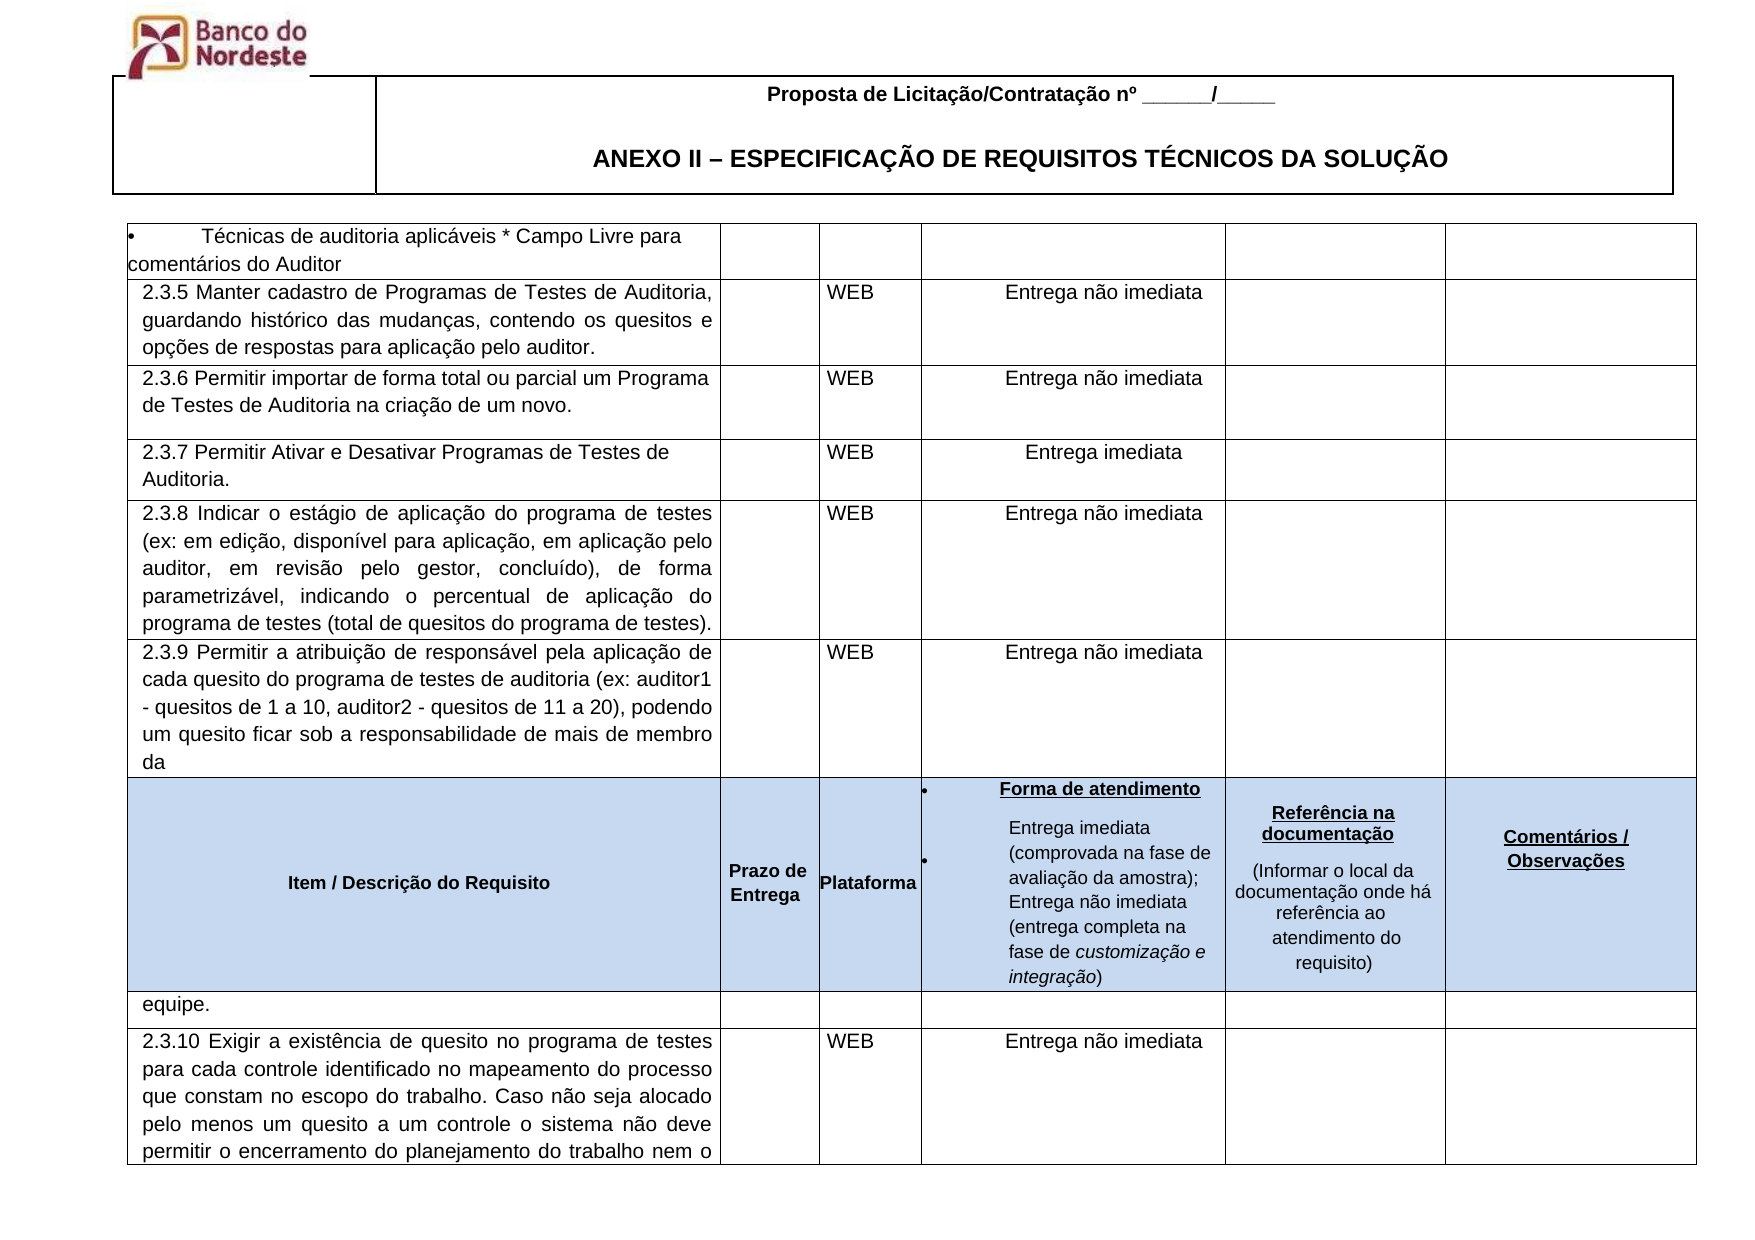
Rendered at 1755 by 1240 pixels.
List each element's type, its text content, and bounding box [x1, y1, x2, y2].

table_cell [922, 440, 999, 500]
table_cell Entrega não imediata [999, 280, 1225, 364]
table_cell Entrega não imediata [999, 366, 1225, 438]
table_cell WEB [820, 501, 921, 638]
table_cell [721, 992, 819, 1028]
table_cell [999, 992, 1225, 1028]
table_cell [1446, 1029, 1696, 1163]
table_cell Forma de atendimento Entrega imediata (comprovada na fase de avaliação da amostra); Entrega não imediata (entrega completa na fase de customização e integração) [999, 778, 1225, 991]
table_cell [1446, 501, 1696, 638]
table_cell WEB [820, 640, 921, 777]
table_cell [1446, 992, 1696, 1028]
table_cell [1446, 224, 1696, 279]
table_cell [922, 778, 999, 991]
table_cell [1226, 280, 1445, 364]
table_cell [1226, 440, 1445, 500]
table_cell [1446, 280, 1696, 364]
table_cell [721, 440, 819, 500]
table_cell [721, 1029, 819, 1163]
table_cell [721, 640, 819, 777]
table_cell Controle envolvido no teste Item do escopo associado Domínio de aplicação do teste (ex: agências, centrais, direção geral etc.) Técnicas de auditoria aplicáveis * Campo Livre para comentários do Auditor [128, 224, 720, 279]
table_cell [1226, 992, 1445, 1028]
table_cell Comentários / Observações [1446, 778, 1696, 991]
table_cell [1226, 366, 1445, 438]
table_cell [1226, 224, 1445, 279]
table_cell [820, 224, 921, 279]
table_cell WEB [820, 440, 921, 500]
table_cell [1226, 1029, 1445, 1163]
table_cell [922, 992, 999, 1028]
table_cell WEB [820, 366, 921, 438]
table_cell 2.3.9 Permitir a atribuição de responsável pela aplicação de cada quesito do programa de testes de auditoria (ex: auditor1 - quesitos de 1 a 10, auditor2 - quesitos de 11 a 20), podendo um quesito ficar sob a responsabilidade de mais de membro da [128, 640, 720, 777]
table_cell 2.3.8 Indicar o estágio de aplicação do programa de testes (ex: em edição, disponível para aplicação, em aplicação pelo auditor, em revisão pelo gestor, concluído), de forma parametrizável, indicando o percentual de aplicação do programa de testes (total de quesitos do programa de testes). [128, 501, 720, 638]
table_cell 2.3.7 Permitir Ativar e Desativar Programas de Testes de Auditoria. [128, 440, 720, 500]
table_cell 2.3.6 Permitir importar de forma total ou parcial um Programa de Testes de Auditoria na criação de um novo. [128, 366, 720, 438]
table_cell 2.3.10 Exigir a existência de quesito no programa de testes para cada controle identificado no mapeamento do processo que constam no escopo do trabalho. Caso não seja alocado pelo menos um quesito a um controle o sistema não deve permitir o encerramento do planejamento do trabalho nem o [128, 1029, 720, 1163]
table_cell [721, 280, 819, 364]
table_cell [922, 224, 999, 279]
table_cell [1446, 366, 1696, 438]
table_cell [1226, 640, 1445, 777]
table_cell [1446, 440, 1696, 500]
table_cell [922, 366, 999, 438]
table_cell WEB [820, 280, 921, 364]
table_cell WEB [820, 1029, 921, 1163]
table_cell Item / Descrição do Requisito [128, 778, 720, 991]
table_cell [922, 1029, 999, 1163]
table_cell Prazo de Entrega [721, 778, 819, 991]
table_cell Entrega imediata [999, 440, 1225, 500]
table_cell [1446, 640, 1696, 777]
table_cell [820, 992, 921, 1028]
table_cell [721, 224, 819, 279]
table_cell [999, 224, 1225, 279]
table_cell Referência na documentação (Informar o local da documentação onde há referência ao atendimento do requisito) [1226, 778, 1445, 991]
table_cell equipe. [128, 992, 720, 1028]
table_cell Entrega não imediata [999, 1029, 1225, 1163]
table_cell [721, 501, 819, 638]
table_cell [721, 366, 819, 438]
table_cell [1226, 501, 1445, 638]
table_cell Entrega não imediata [999, 501, 1225, 638]
table_cell [922, 640, 999, 777]
table_cell Plataforma [820, 778, 921, 991]
table_cell Entrega não imediata [999, 640, 1225, 777]
table_cell 2.3.5 Manter cadastro de Programas de Testes de Auditoria, guardando histórico das mudanças, contendo os quesitos e opções de respostas para aplicação pelo auditor. [128, 280, 720, 364]
table_cell [922, 280, 999, 364]
table_cell [922, 501, 999, 638]
